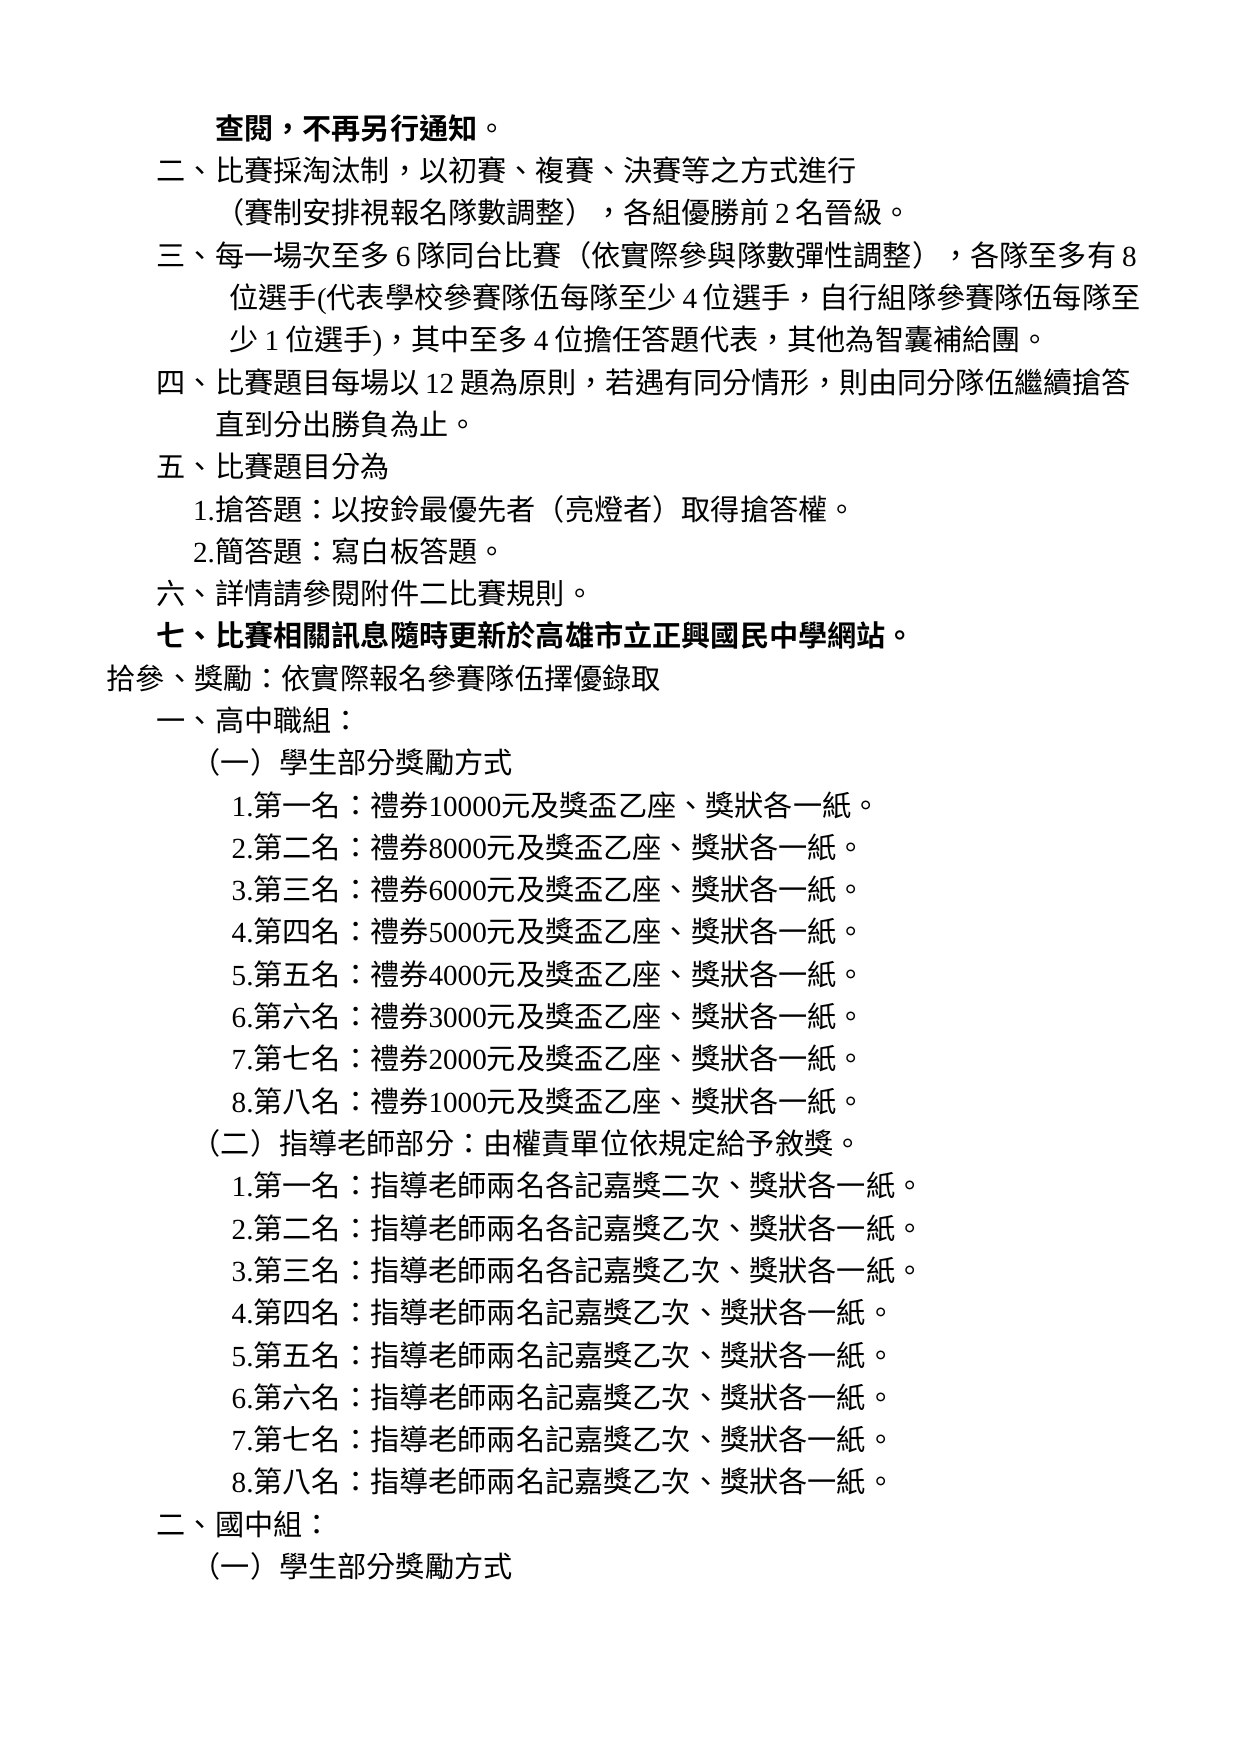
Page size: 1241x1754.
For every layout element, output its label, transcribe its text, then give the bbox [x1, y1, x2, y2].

text 五、比賽題目分為 [156, 444, 1134, 486]
text （賽制安排視報名隊數調整），各組優勝前2名晉級。 [156, 190, 1134, 232]
text 拾參、獎勵：依實際報名參賽隊伍擇優錄取 [106, 655, 1134, 697]
text 二、比賽採淘汰制，以初賽、複賽、決賽等之方式進行 [156, 148, 1134, 190]
text 1.第一名：禮券10000元及獎盃乙座、獎狀各一紙。 [231, 782, 1134, 824]
text 四、比賽題目每場以12題為原則，若遇有同分情形，則由同分隊伍繼續搶答直到分出勝負為止。 [156, 359, 1134, 444]
text 3.第三名：禮券6000元及獎盃乙座、獎狀各一紙。 [231, 867, 1134, 909]
text 一、高中職組： [156, 697, 1134, 740]
text （一）學生部分獎勵方式 [156, 1543, 1134, 1586]
text （二）指導老師部分：由權責單位依規定給予敘獎。 [156, 1121, 1134, 1163]
text 8.第八名：禮券1000元及獎盃乙座、獎狀各一紙。 [231, 1078, 1134, 1121]
text 8.第八名：指導老師兩名記嘉獎乙次、獎狀各一紙。 [231, 1459, 1134, 1501]
text 1.第一名：指導老師兩名各記嘉獎二次、獎狀各一紙。 [231, 1163, 1134, 1205]
text 4.第四名：指導老師兩名記嘉獎乙次、獎狀各一紙。 [231, 1290, 1134, 1332]
text 4.第四名：禮券5000元及獎盃乙座、獎狀各一紙。 [231, 909, 1134, 951]
text 2.第二名：指導老師兩名各記嘉獎乙次、獎狀各一紙。 [231, 1205, 1134, 1247]
text 二、國中組： [156, 1501, 1134, 1543]
text 2.簡答題：寫白板答題。 [156, 528, 1134, 571]
text 1.搶答題：以按鈴最優先者（亮燈者）取得搶答權。 [156, 486, 1134, 528]
text 六、詳情請參閱附件二比賽規則。 [156, 571, 1134, 613]
text 6.第六名：禮券3000元及獎盃乙座、獎狀各一紙。 [231, 994, 1134, 1036]
text 7.第七名：禮券2000元及獎盃乙座、獎狀各一紙。 [231, 1036, 1134, 1078]
text 7.第七名：指導老師兩名記嘉獎乙次、獎狀各一紙。 [231, 1417, 1134, 1459]
text 6.第六名：指導老師兩名記嘉獎乙次、獎狀各一紙。 [231, 1374, 1134, 1417]
text 5.第五名：指導老師兩名記嘉獎乙次、獎狀各一紙。 [231, 1332, 1134, 1374]
text 七、比賽相關訊息隨時更新於高雄市立正興國民中學網站。 [156, 613, 1134, 655]
text 5.第五名：禮券4000元及獎盃乙座、獎狀各一紙。 [231, 951, 1134, 994]
text （一）學生部分獎勵方式 [156, 740, 1134, 782]
text 3.第三名：指導老師兩名各記嘉獎乙次、獎狀各一紙。 [231, 1247, 1134, 1290]
text 2.第二名：禮券8000元及獎盃乙座、獎狀各一紙。 [231, 824, 1134, 867]
text 三、每一場次至多6隊同台比賽（依實際參與隊數彈性調整），各隊至多有8位選手(代表學校參賽隊伍每隊至少4位選手，自行組隊參賽隊伍每隊至少1位選手)，其中至多4位擔任答題代表，其他為智囊補給團。 [156, 232, 1149, 359]
text 查閱，不再另行通知。 [156, 105, 1134, 148]
